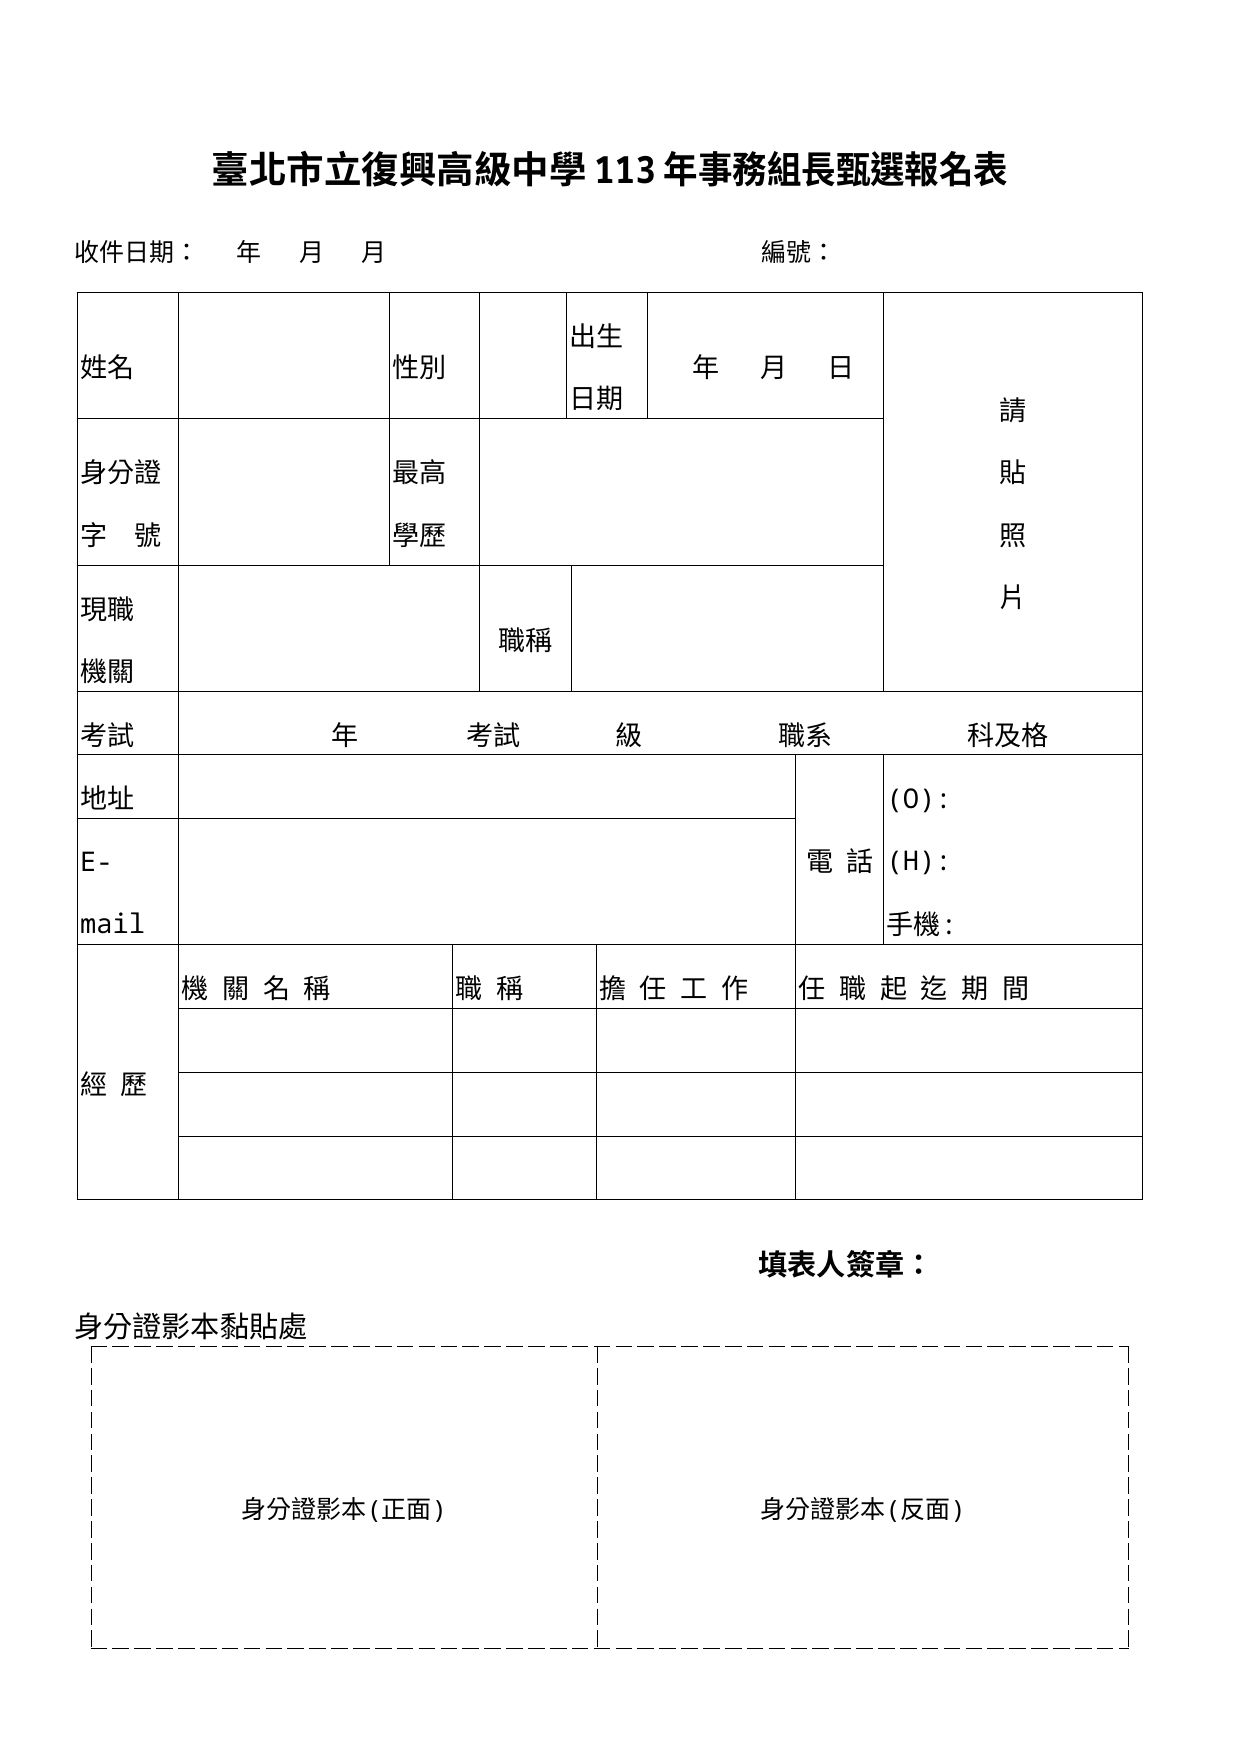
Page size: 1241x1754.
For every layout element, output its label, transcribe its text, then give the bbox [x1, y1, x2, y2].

table_header 性別 [390, 293, 479, 418]
table_cell E-mail [78, 819, 178, 944]
table_cell [453, 1009, 596, 1072]
table_cell 職稱 [480, 566, 571, 691]
table_cell [796, 1137, 1142, 1199]
table_cell [179, 1009, 452, 1072]
table_cell 擔 任 工 作 [597, 945, 795, 1007]
table_header 出生 日期 [567, 293, 647, 418]
text 身分證影本黏貼處 [74, 1283, 1146, 1346]
table_cell [179, 566, 479, 691]
table_cell [572, 566, 883, 691]
text 收件日期： 年 月 月 編號： [74, 208, 1146, 271]
table_header [480, 293, 566, 418]
table_cell [179, 755, 795, 818]
table_cell 最高 學歷 [390, 419, 479, 565]
table_header 身分證影本(反面) [597, 1346, 1128, 1648]
table_cell 經 歷 [78, 945, 178, 1199]
table_cell 電 話 [796, 755, 883, 944]
table_cell 考試 [78, 692, 178, 754]
table_cell [796, 1009, 1142, 1072]
table_cell 地址 [78, 755, 178, 818]
table_cell [179, 819, 795, 944]
table_cell [597, 1137, 795, 1199]
table_cell 任 職 起 迄 期 間 [796, 945, 1142, 1007]
table_header 姓名 [78, 293, 178, 418]
table_cell (O): (H): 手機: [884, 755, 1142, 944]
table_cell 職 稱 [453, 945, 596, 1007]
table_header [179, 293, 389, 418]
table_cell [179, 1137, 452, 1199]
table_cell 身分證字 號 [78, 419, 178, 565]
text 填表人簽章： [74, 1221, 970, 1283]
table_cell [597, 1073, 795, 1136]
table_cell [453, 1137, 596, 1199]
table_cell [796, 1073, 1142, 1136]
table_header 年 月 日 [648, 293, 883, 418]
table_cell 現職 機關 [78, 566, 178, 691]
table_cell [179, 419, 389, 565]
table_cell [597, 1009, 795, 1072]
table_header 身分證影本(正面) [91, 1346, 597, 1648]
table_cell [480, 419, 883, 565]
table_cell [179, 1073, 452, 1136]
text 臺北市立復興高級中學113年事務組長甄選報名表 [74, 125, 1146, 188]
table_cell [453, 1073, 596, 1136]
table_cell 機 關 名 稱 [179, 945, 452, 1007]
table_header 請 貼 照 片 [884, 293, 1142, 691]
table_cell 年 考試 級 職系 科及格 [179, 692, 1142, 754]
